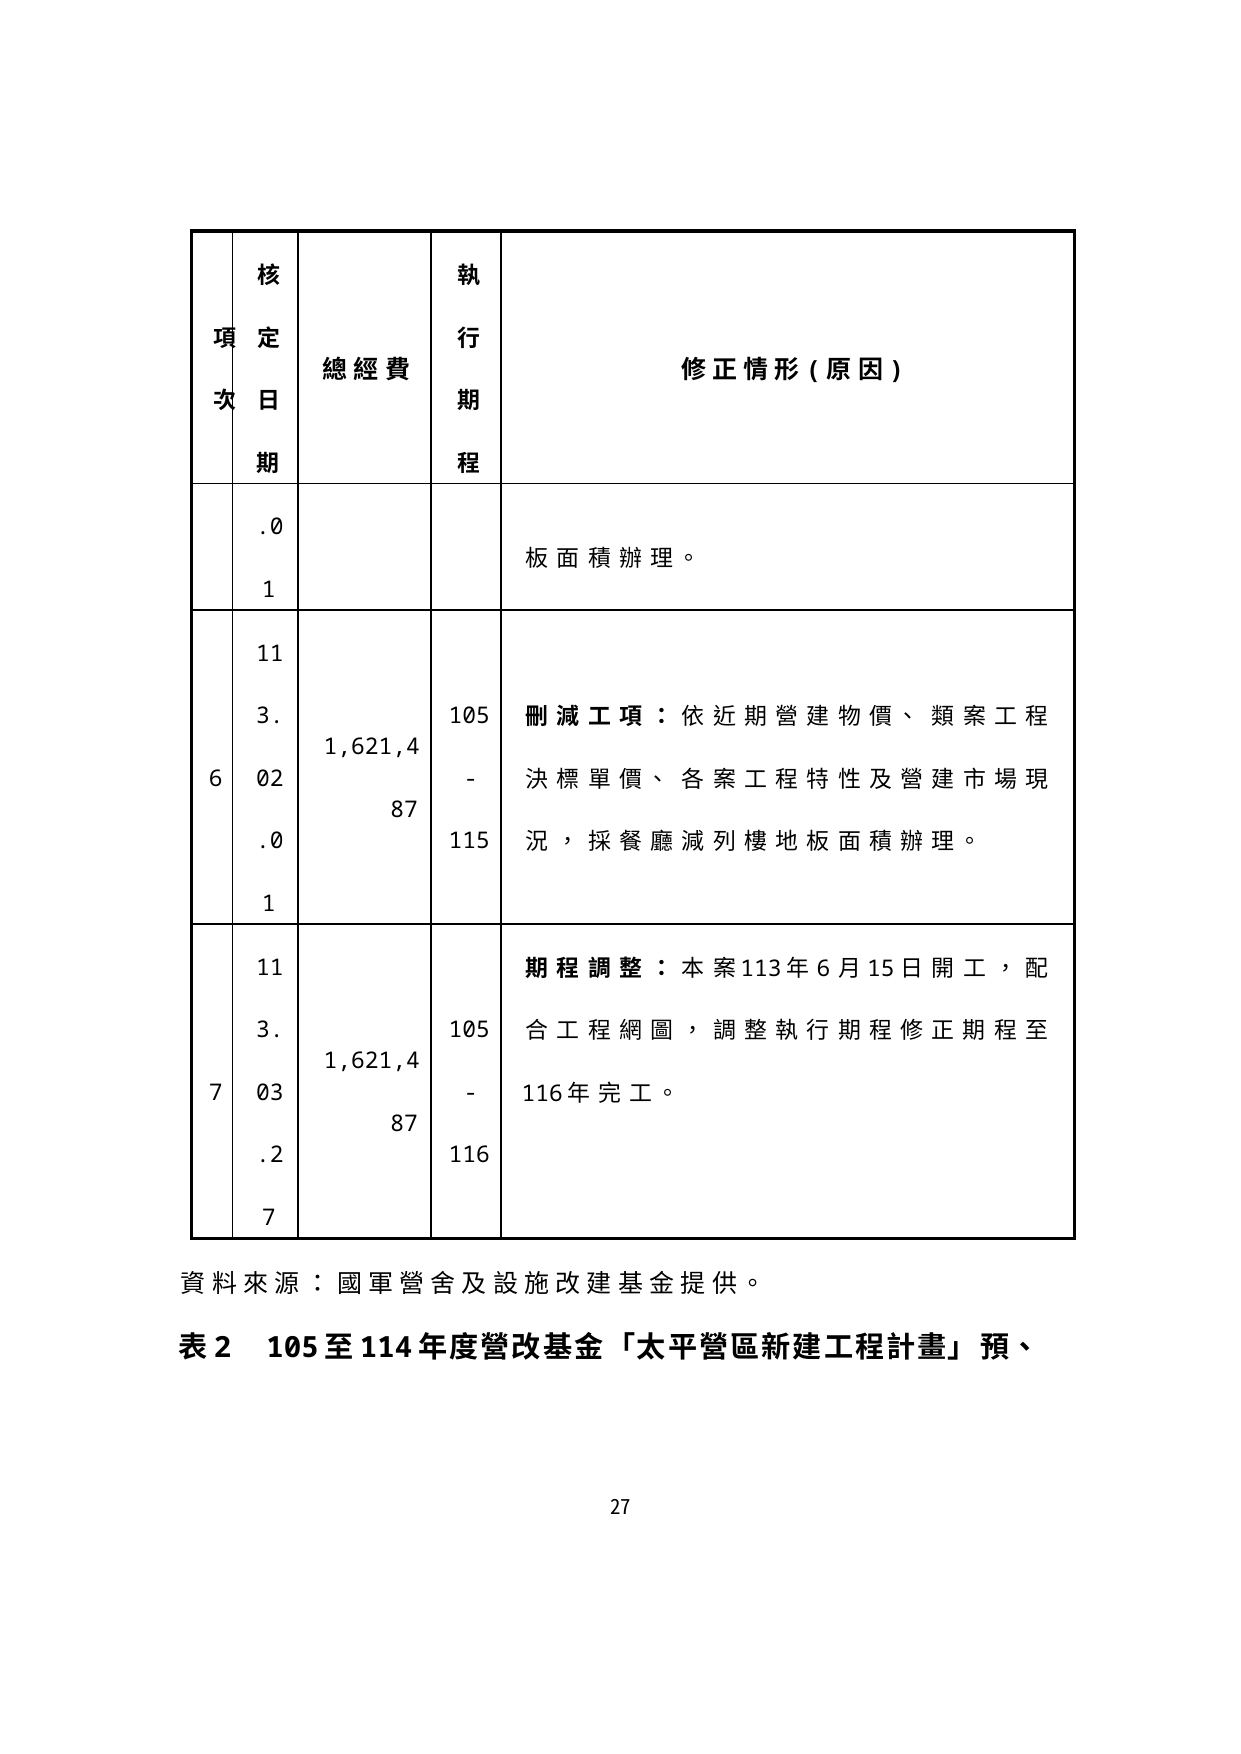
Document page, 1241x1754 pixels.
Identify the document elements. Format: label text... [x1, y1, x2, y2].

table_header 修正情形(原因) [502, 233, 1073, 482]
table_header 總經費 [299, 233, 430, 482]
table_cell 105-115 [432, 611, 500, 923]
table_cell 1,621,487 [299, 925, 430, 1237]
table_cell 105-116 [432, 925, 500, 1237]
table_cell [432, 484, 500, 609]
table_cell 7 [193, 925, 232, 1237]
table_header 執行期程 [432, 233, 500, 482]
table_cell 板面積辦理。 [502, 484, 1073, 609]
table_cell 刪減工項：依近期營建物價、類案工程決標單價、各案工程特性及營建市場現況，採餐廳減列樓地板面積辦理。 [502, 611, 1073, 923]
table_header 項次 [193, 233, 232, 482]
table_cell 1,621,487 [299, 611, 430, 923]
table_cell .01 [233, 484, 297, 609]
table_cell 6 [193, 611, 232, 923]
text 表2 105至114年度營改基金「太平營區新建工程計畫」預、 [177, 1303, 1063, 1365]
table_cell 期程調整：本案113年6月15日開工，配合工程網圖，調整執行期程修正期程至116年完工。 [502, 925, 1073, 1237]
table_header 核定日期 [233, 233, 297, 482]
table_cell 113.02.01 [233, 611, 297, 923]
table_cell 113.03.27 [233, 925, 297, 1237]
table_cell [193, 484, 232, 609]
table_cell [299, 484, 430, 609]
text 資料來源：國軍營舍及設施改建基金提供。 [177, 1240, 1063, 1303]
